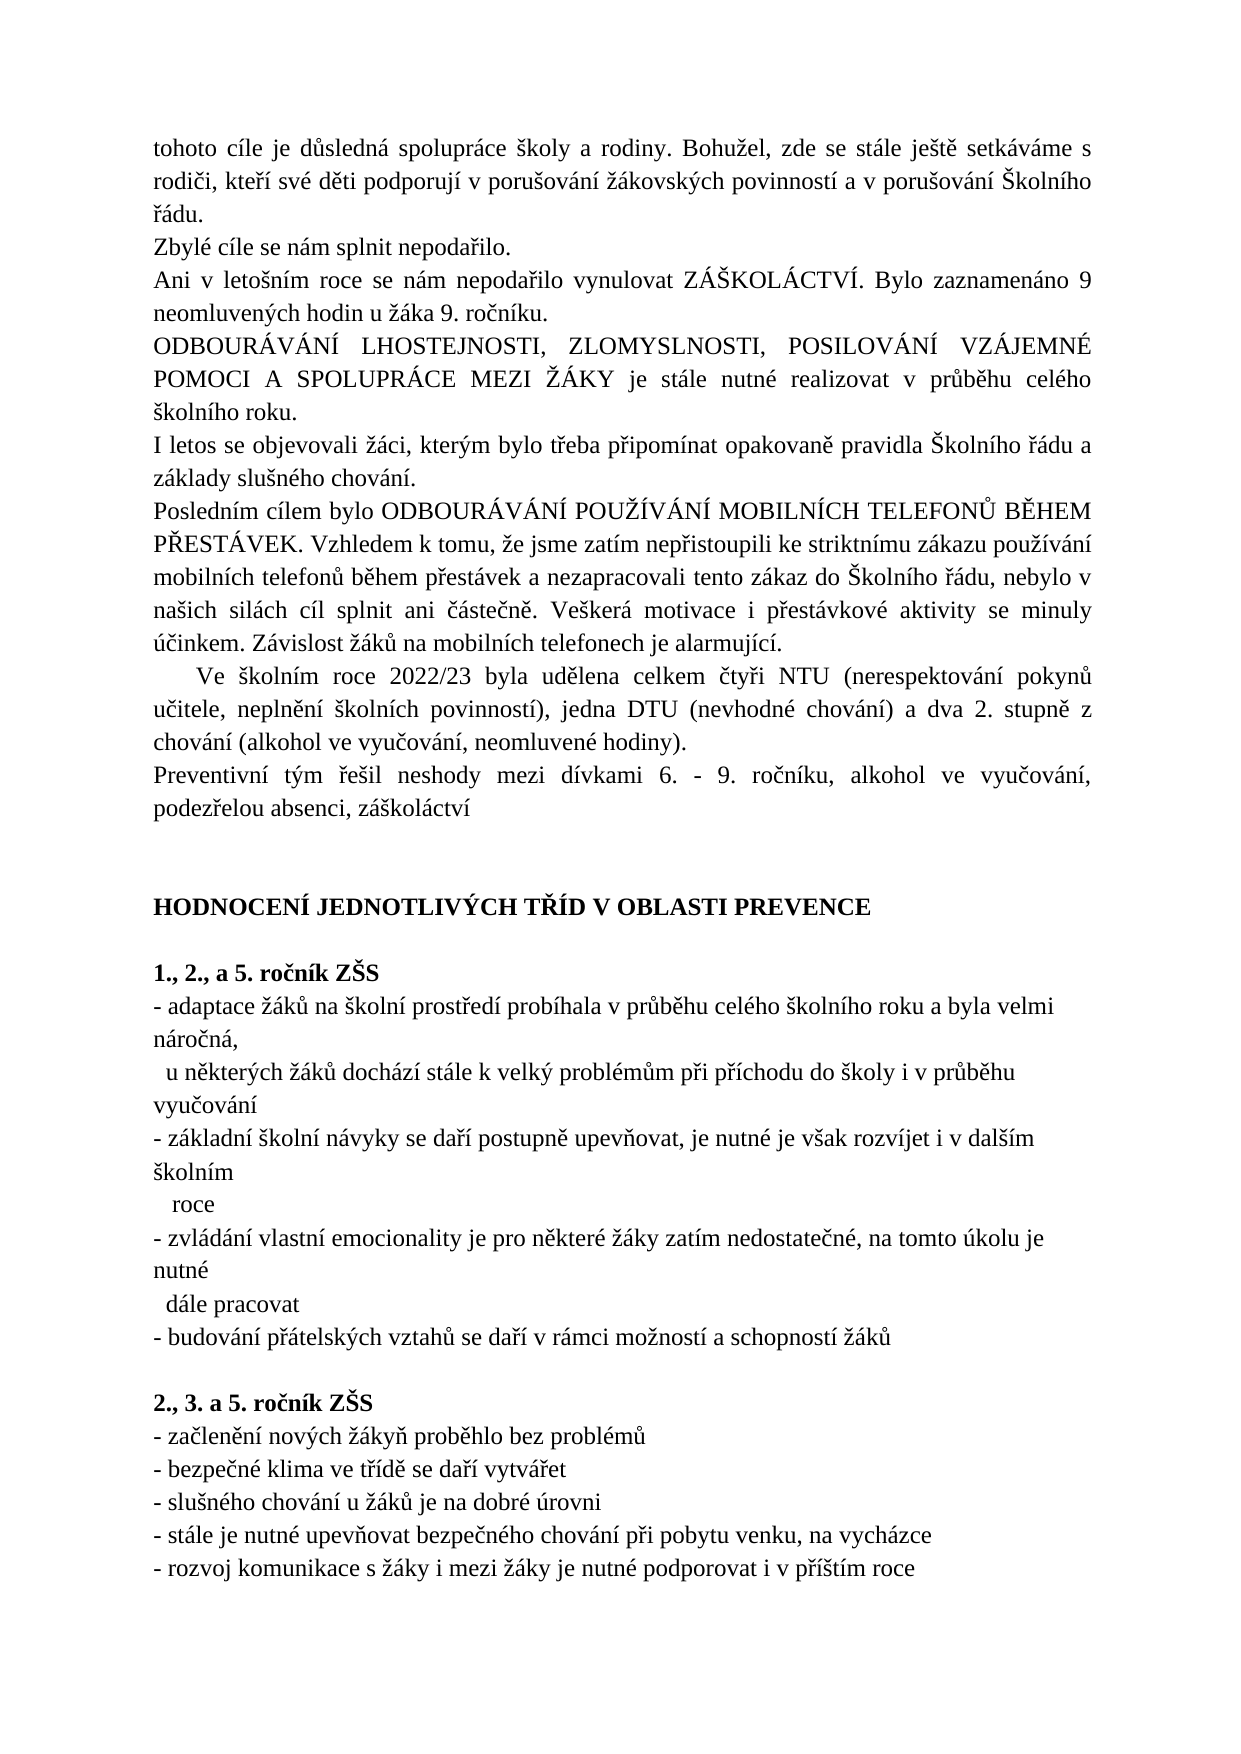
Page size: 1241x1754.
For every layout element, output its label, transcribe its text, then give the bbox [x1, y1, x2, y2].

text Preventivní tým řešil neshody mezi dívkami 6. - 9. ročníku, alkohol ve vyučování, podezřelou absenci, záškoláctví [153, 760, 1093, 822]
text - adaptace žáků na školní prostředí probíhala v průběhu celého školního roku a byla velmi náročná, [153, 991, 1093, 1053]
text - základní školní návyky se daří postupně upevňovat, je nutné je však rozvíjet i v dalším školním [153, 1123, 1093, 1185]
text roce [153, 1189, 1093, 1218]
text - bezpečné klima ve třídě se daří vytvářet [153, 1454, 1093, 1482]
text Ani v letošním roce se nám nepodařilo vynulovat ZÁŠKOLÁCTVÍ. Bylo zaznamenáno 9 neomluvených hodin u žáka 9. ročníku. [153, 265, 1093, 327]
text u některých žáků dochází stále k velký problémům při příchodu do školy i v průběhu vyučování [153, 1057, 1093, 1119]
text Ve školním roce 2022/23 byla udělena celkem čtyři NTU (nerespektování pokynů učitele, neplnění školních povinností), jedna DTU (nevhodné chování) a dva 2. stupně z chování (alkohol ve vyučování, neomluvené hodiny). [153, 661, 1093, 756]
text - zvládání vlastní emocionality je pro některé žáky zatím nedostatečné, na tomto úkolu je nutné [153, 1223, 1093, 1284]
text - začlenění nových žákyň proběhlo bez problémů [153, 1421, 1093, 1449]
text - budování přátelských vztahů se daří v rámci možností a schopností žáků [153, 1322, 1093, 1350]
text Zbylé cíle se nám splnit nepodařilo. [153, 232, 1093, 261]
text - slušného chování u žáků je na dobré úrovni [153, 1487, 1093, 1516]
text 2., 3. a 5. ročník ZŠS [153, 1388, 1093, 1416]
text ODBOURÁVÁNÍ LHOSTEJNOSTI, ZLOMYSLNOSTI, POSILOVÁNÍ VZÁJEMNÉ POMOCI A SPOLUPRÁCE MEZI ŽÁKY je stále nutné realizovat v průběhu celého školního roku. [153, 331, 1093, 426]
text Posledním cílem bylo ODBOURÁVÁNÍ POUŽÍVÁNÍ MOBILNÍCH TELEFONŮ BĚHEM PŘESTÁVEK. Vzhledem k tomu, že jsme zatím nepřistoupili ke striktnímu zákazu používání mobilních telefonů během přestávek a nezapracovali tento zákaz do Školního řádu, nebylo v našich silách cíl splnit ani částečně. Veškerá motivace i přestávkové aktivity se minuly účinkem. Závislost žáků na mobilních telefonech je alarmující. [153, 496, 1093, 657]
text 1., 2., a 5. ročník ZŠS [153, 958, 1093, 987]
text - stále je nutné upevňovat bezpečného chování při pobytu venku, na vycházce [153, 1520, 1093, 1548]
text dále pracovat [153, 1289, 1093, 1317]
text tohoto cíle je důsledná spolupráce školy a rodiny. Bohužel, zde se stále ještě setkáváme s rodiči, kteří své děti podporují v porušování žákovských povinností a v porušování Školního řádu. [153, 133, 1093, 228]
text HODNOCENÍ JEDNOTLIVÝCH TŘÍD V OBLASTI PREVENCE [153, 892, 1093, 921]
text - rozvoj komunikace s žáky i mezi žáky je nutné podporovat i v příštím roce [153, 1553, 1093, 1582]
text I letos se objevovali žáci, kterým bylo třeba připomínat opakovaně pravidla Školního řádu a základy slušného chování. [153, 430, 1093, 492]
